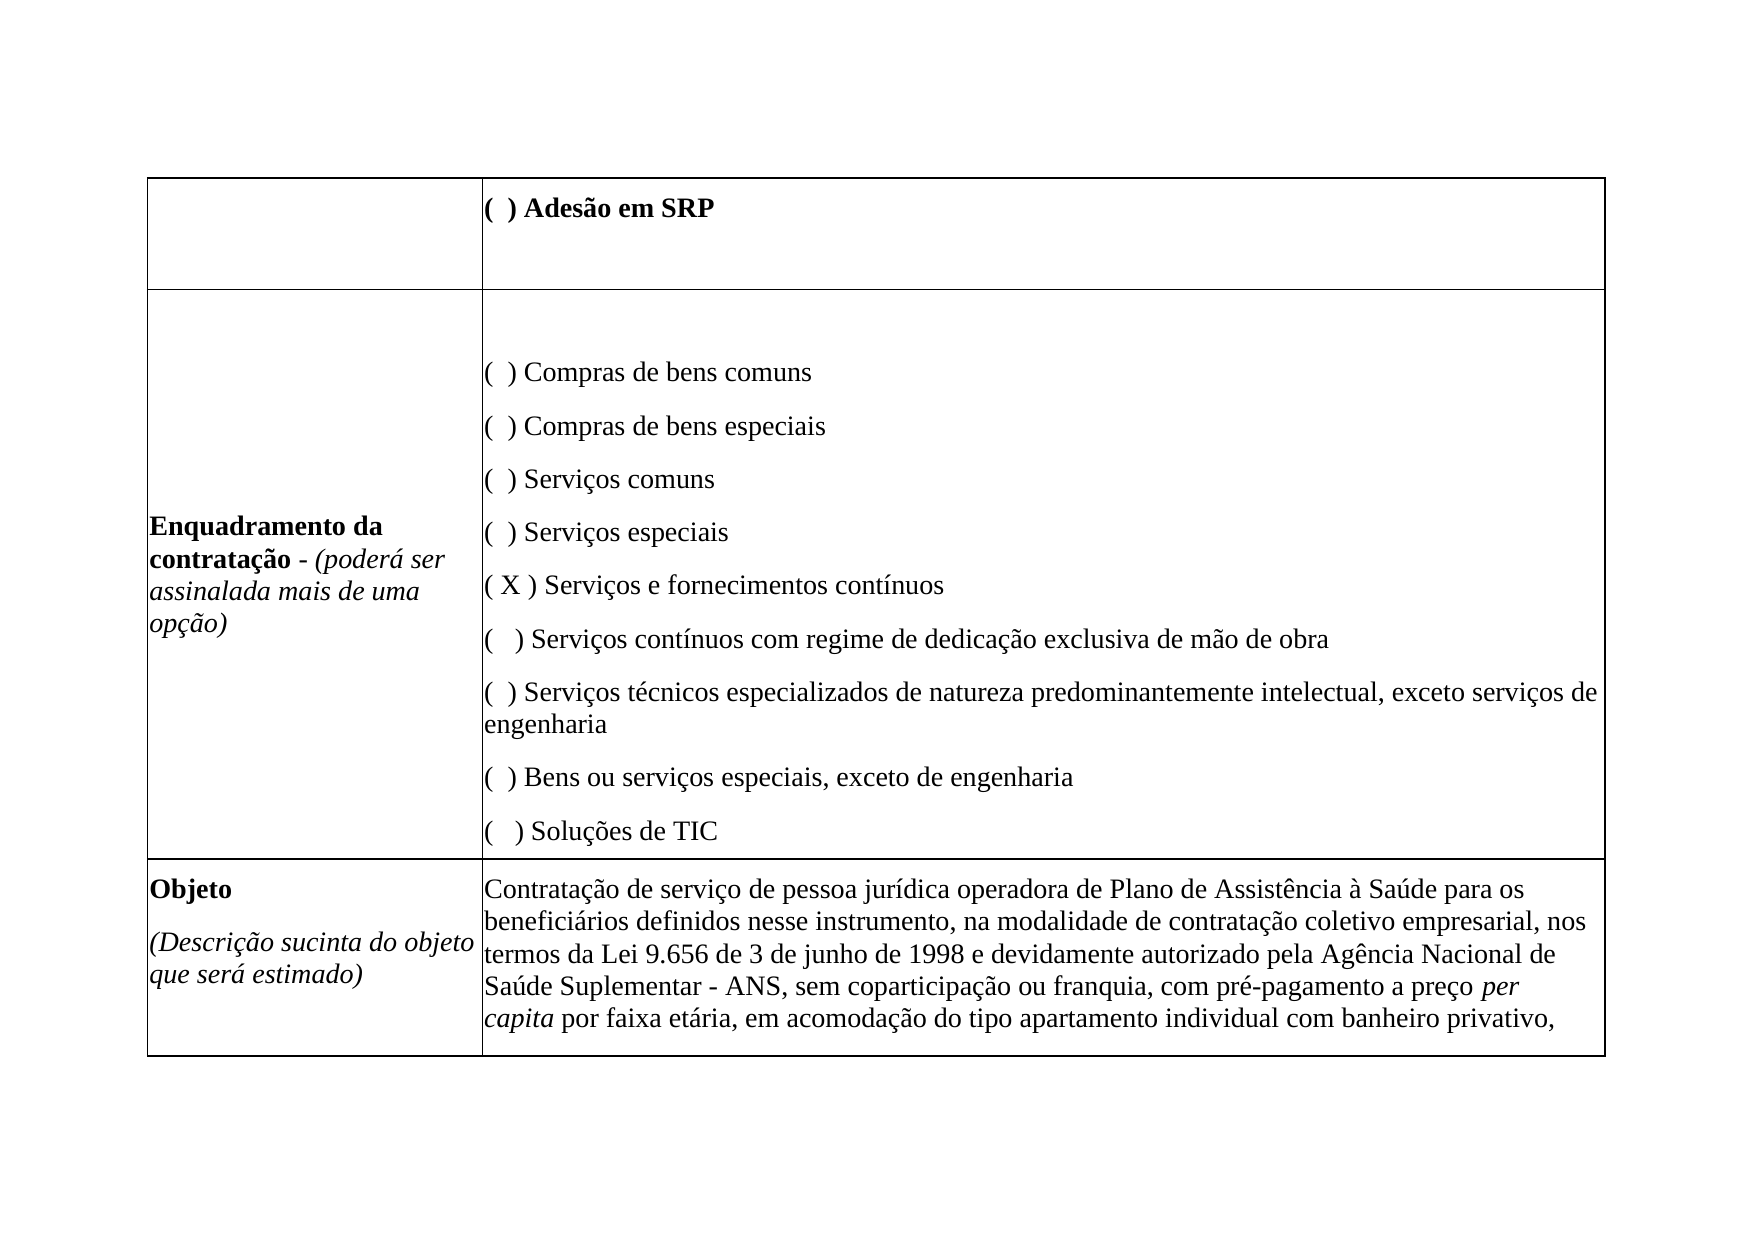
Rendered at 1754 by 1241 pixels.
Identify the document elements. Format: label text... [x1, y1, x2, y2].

table_cell [148, 179, 482, 288]
table_cell ( ) Adesão em SRP [483, 179, 1604, 288]
table_cell Enquadramento da contratação - (poderá ser assinalada mais de uma opção) [148, 290, 482, 858]
table_cell Objeto (Descrição sucinta do objeto que será estimado) [148, 860, 482, 1055]
table_cell ( ) Compras de bens comuns ( ) Compras de bens especiais ( ) Serviços comuns ( ) Serviços especiais ( X ) Serviços e fornecimentos contínuos ( ) Serviços contínuos com regime de dedicação exclusiva de mão de obra ( ) Serviços técnicos especializados de natureza predominantemente intelectual, exceto serviços de engenharia ( ) Bens ou serviços especiais, exceto de engenharia ( ) Soluções de TIC [483, 290, 1604, 858]
table_cell Contratação de serviço de pessoa jurídica operadora de Plano de Assistência à Saúde para os beneficiários definidos nesse instrumento, na modalidade de contratação coletivo empresarial, nos termos da Lei 9.656 de 3 de junho de 1998 e devidamente autorizado pela Agência Nacional de Saúde Suplementar - ANS, sem coparticipação ou franquia, com pré-pagamento a preço per capita por faixa etária, em acomodação do tipo apartamento individual com banheiro privativo, [483, 860, 1604, 1055]
